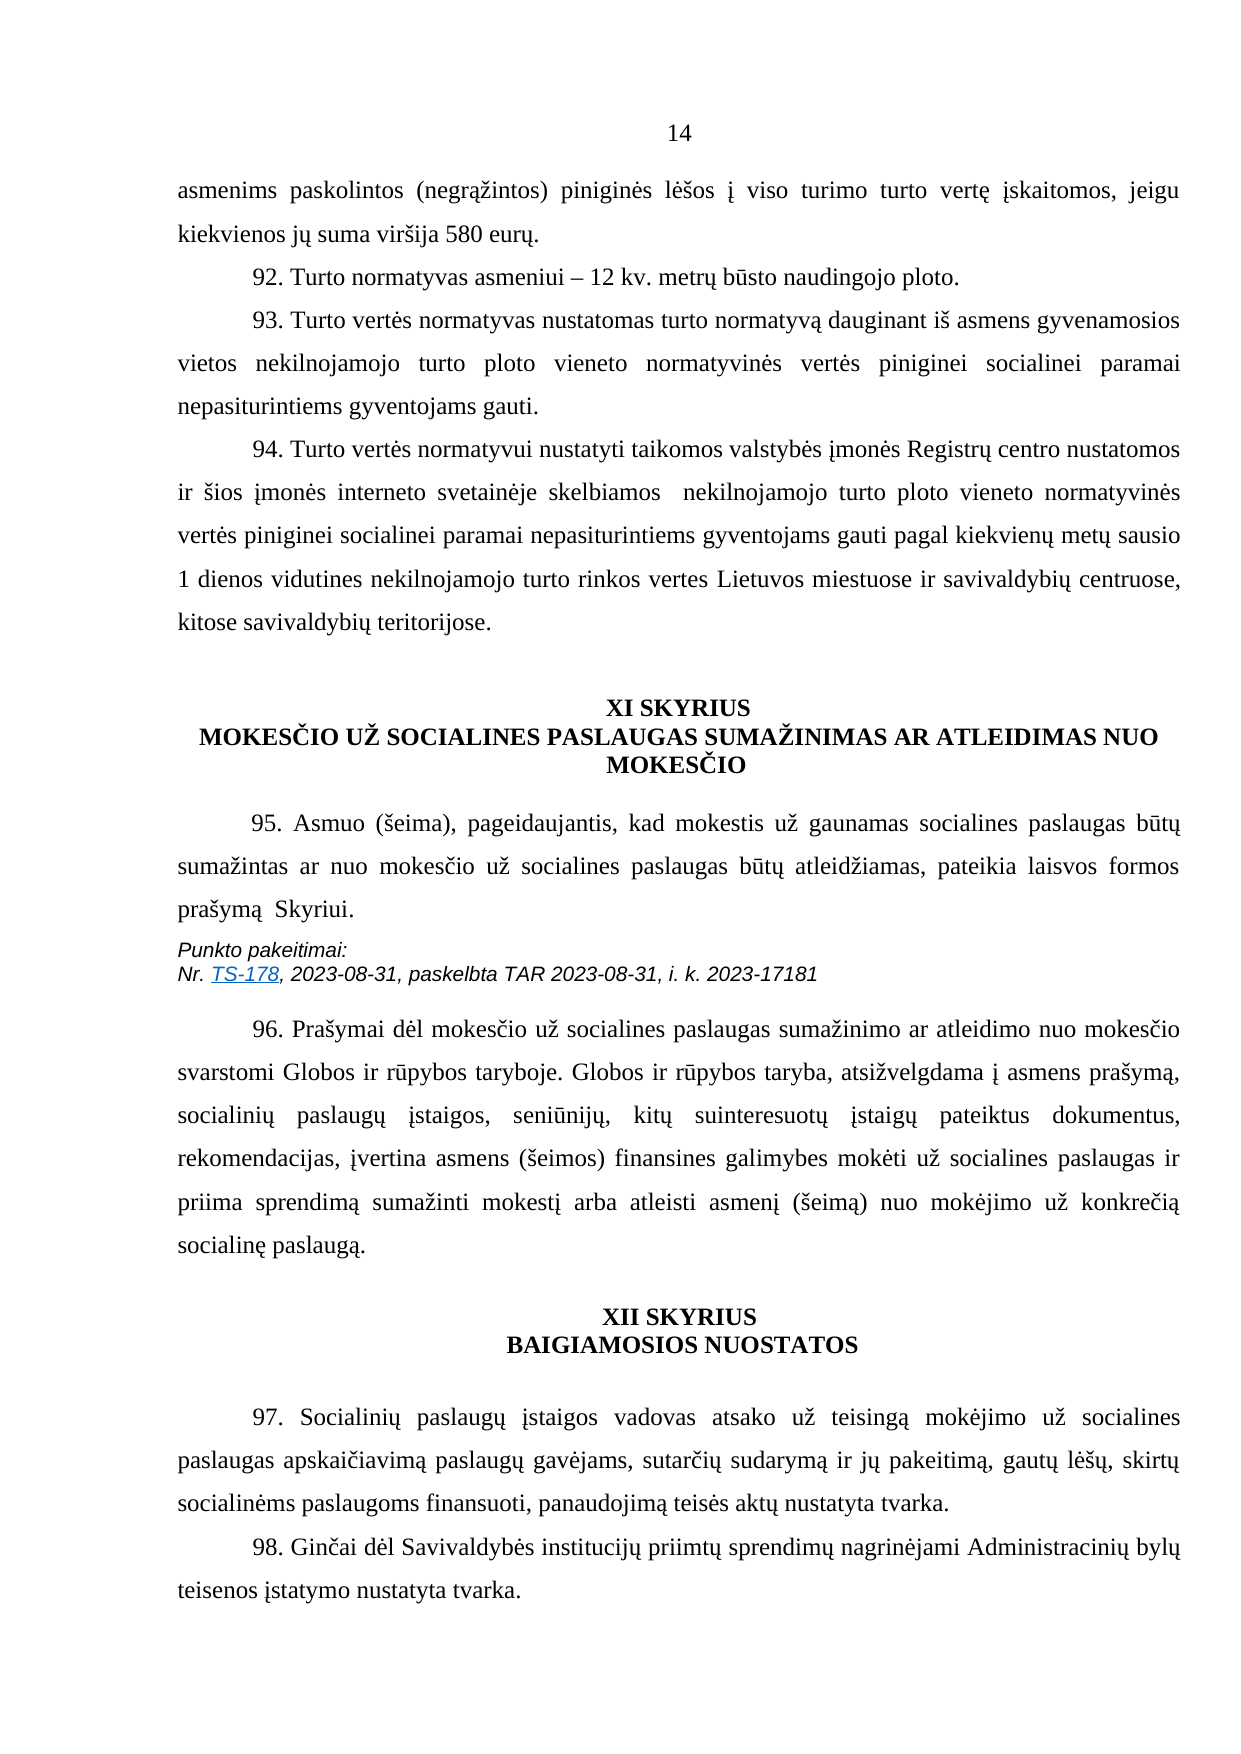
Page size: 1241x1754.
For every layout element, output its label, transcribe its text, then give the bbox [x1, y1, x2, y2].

text 92. Turto normatyvas asmeniui – 12 kv. metrų būsto naudingojo ploto. [177, 262, 1181, 291]
text Nr. TS-178, 2023-08-31, paskelbta TAR 2023-08-31, i. k. 2023-17181 [177, 961, 1181, 985]
text 98. Ginčai dėl Savivaldybės institucijų priimtų sprendimų nagrinėjami Administracinių bylų teisenos įstatymo nustatyta tvarka. [177, 1532, 1181, 1603]
text 96. Prašymai dėl mokesčio už socialines paslaugas sumažinimo ar atleidimo nuo mokesčio svarstomi Globos ir rūpybos taryboje. Globos ir rūpybos taryba, atsižvelgdama į asmens prašymą, socialinių paslaugų įstaigos, seniūnijų, kitų suinteresuotų įstaigų pateiktus dokumentus, rekomendacijas, įvertina asmens (šeimos) finansines galimybes mokėti už socialines paslaugas ir priima sprendimą sumažinti mokestį arba atleisti asmenį (šeimą) nuo mokėjimo už konkrečią socialinę paslaugą. [177, 1014, 1181, 1258]
text Punkto pakeitimai: [177, 937, 1181, 961]
text XII SKYRIUS [177, 1302, 1181, 1330]
text 94. Turto vertės normatyvui nustatyti taikomos valstybės įmonės Registrų centro nustatomos ir šios įmonės interneto svetainėje skelbiamos nekilnojamojo turto ploto vieneto normatyvinės vertės piniginei socialinei paramai nepasiturintiems gyventojams gauti pagal kiekvienų metų sausio 1 dienos vidutines nekilnojamojo turto rinkos vertes Lietuvos miestuose ir savivaldybių centruose, kitose savivaldybių teritorijose. [177, 434, 1181, 636]
text XI SKYRIUS [177, 693, 1179, 722]
text asmenims paskolintos (negrąžintos) piniginės lėšos į viso turimo turto vertę įskaitomos, jeigu kiekvienos jų suma viršija 580 eurų. [177, 176, 1181, 247]
text 93. Turto vertės normatyvas nustatomas turto normatyvą dauginant iš asmens gyvenamosios vietos nekilnojamojo turto ploto vieneto normatyvinės vertės piniginei socialinei paramai nepasiturintiems gyventojams gauti. [177, 305, 1181, 420]
text 97. Socialinių paslaugų įstaigos vadovas atsako už teisingą mokėjimo už socialines paslaugas apskaičiavimą paslaugų gavėjams, sutarčių sudarymą ir jų pakeitimą, gautų lėšų, skirtų socialinėms paslaugoms finansuoti, panaudojimą teisės aktų nustatyta tvarka. [177, 1402, 1181, 1517]
text BAIGIAMOSIOS NUOSTATOS [177, 1330, 1181, 1359]
text 95. Asmuo (šeima), pageidaujantis, kad mokestis už gaunamas socialines paslaugas būtų sumažintas ar nuo mokesčio už socialines paslaugas būtų atleidžiamas, pateikia laisvos formos prašymą Skyriui. [177, 808, 1181, 923]
text MOKESČIO UŽ SOCIALINES PASLAUGAS SUMAŽINIMAS AR ATLEIDIMAS NUO MOKESČIO [177, 722, 1181, 779]
